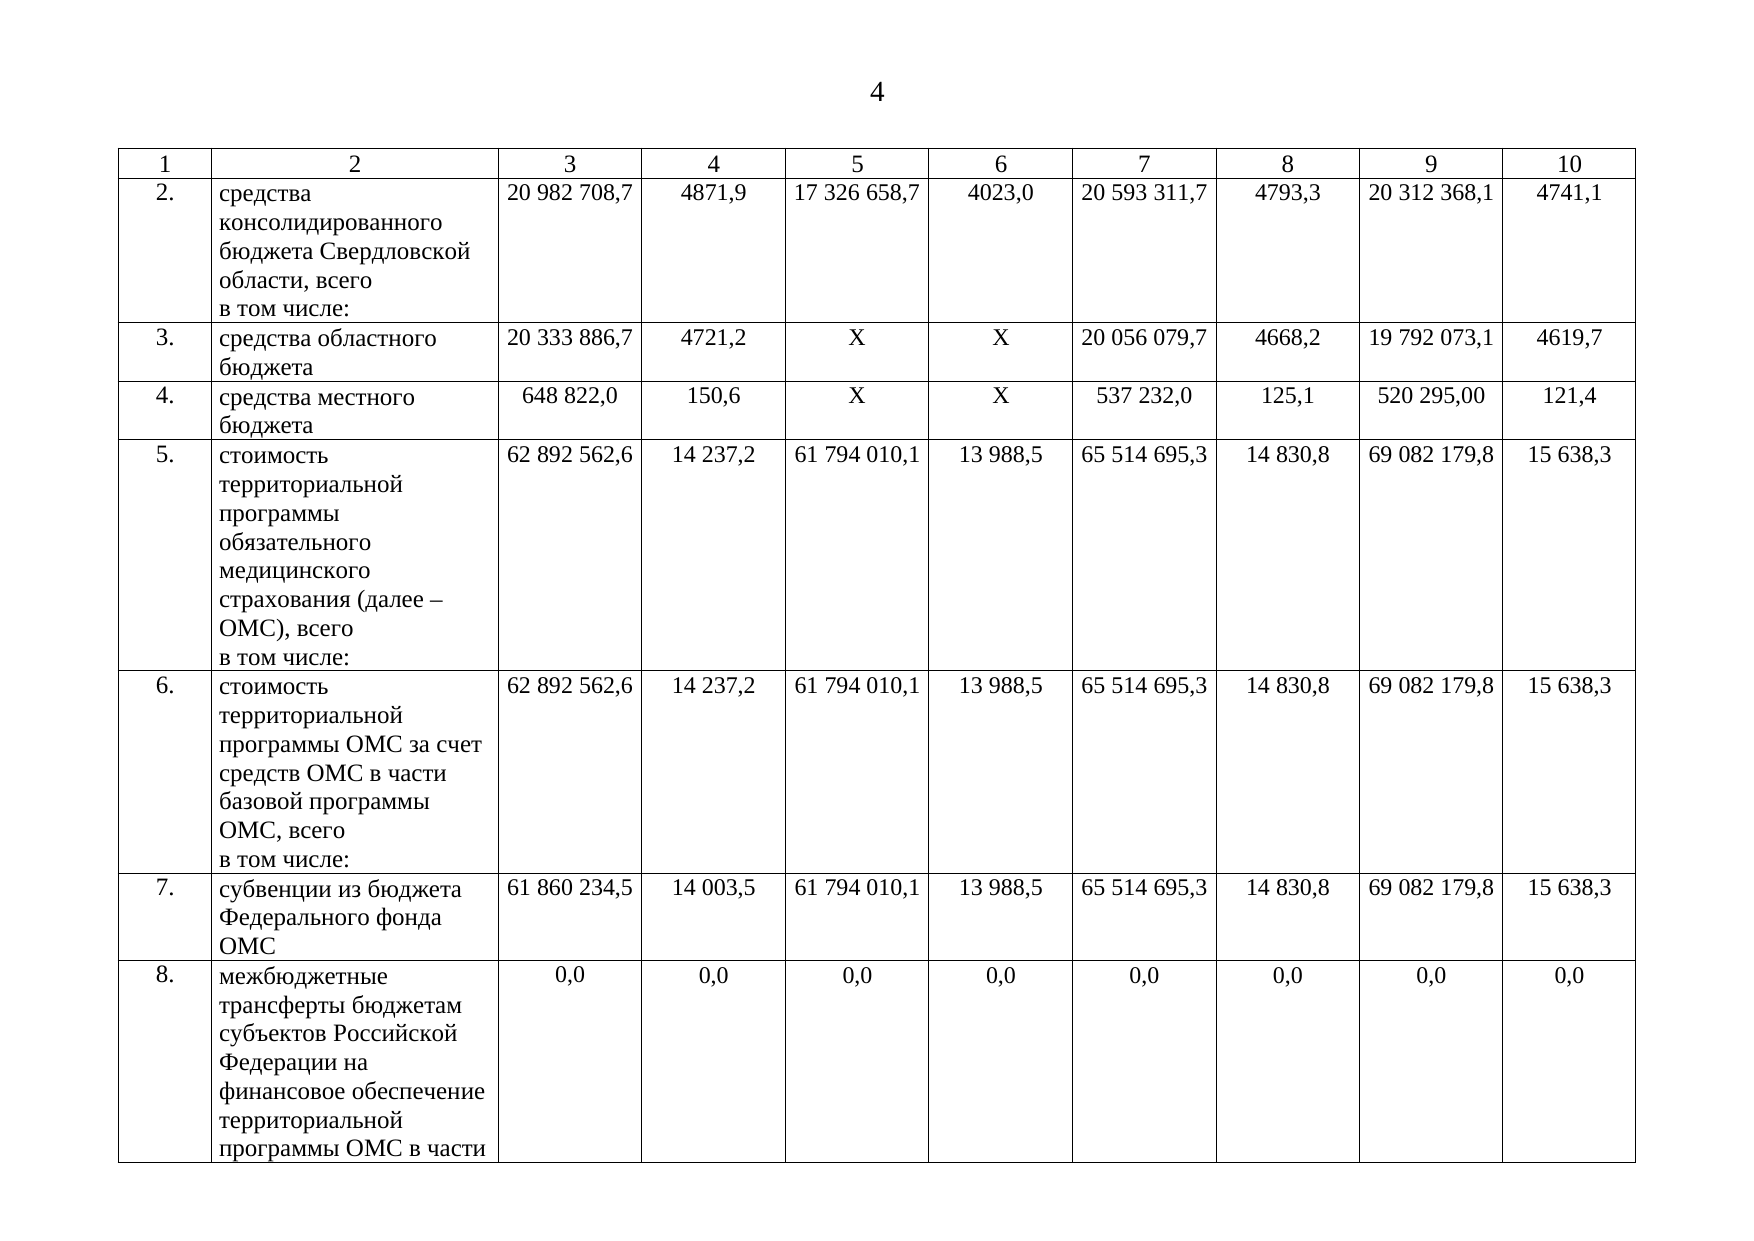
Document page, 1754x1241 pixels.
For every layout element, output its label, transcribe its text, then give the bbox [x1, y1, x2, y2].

table_cell 4741,1 [1503, 179, 1635, 322]
table_cell Х [929, 382, 1072, 439]
table_header 6 [929, 149, 1072, 177]
table_cell 20 593 311,7 [1073, 179, 1216, 322]
table_cell 69 082 179,8 [1360, 874, 1502, 960]
table_cell 13 988,5 [929, 440, 1072, 670]
table_cell 62 892 562,6 [499, 440, 641, 670]
table_cell межбюджетные трансферты бюджетам субъектов Российской Федерации на финансовое обеспечение территориальной программы ОМС в части [212, 961, 498, 1162]
table_cell 4721,2 [642, 323, 785, 381]
table_cell Х [786, 323, 928, 381]
table_cell 3. [119, 323, 211, 381]
table_header 7 [1073, 149, 1216, 177]
table_cell 13 988,5 [929, 874, 1072, 960]
table_header 5 [786, 149, 928, 177]
table_cell 65 514 695,3 [1073, 671, 1216, 873]
table_cell Х [786, 382, 928, 439]
table_cell 61 794 010,1 [786, 440, 928, 670]
table_cell 14 237,2 [642, 671, 785, 873]
table_cell 14 003,5 [642, 874, 785, 960]
table_cell 13 988,5 [929, 671, 1072, 873]
table_cell 69 082 179,8 [1360, 440, 1502, 670]
table_cell 15 638,3 [1503, 440, 1635, 670]
table_cell 61 794 010,1 [786, 671, 928, 873]
table_cell 6. [119, 671, 211, 873]
table_cell 4023,0 [929, 179, 1072, 322]
table_cell 150,6 [642, 382, 785, 439]
table_cell 69 082 179,8 [1360, 671, 1502, 873]
table_cell 520 295,00 [1360, 382, 1502, 439]
table_cell 15 638,3 [1503, 874, 1635, 960]
table_cell 62 892 562,6 [499, 671, 641, 873]
table_header 2 [212, 149, 498, 177]
table_cell 0,0 [929, 961, 1072, 1162]
table_cell средства консолидированного бюджета Свердловской области, всего в том числе: [212, 179, 498, 322]
table_cell 125,1 [1217, 382, 1359, 439]
table_cell 4793,3 [1217, 179, 1359, 322]
table_header 3 [499, 149, 641, 177]
table_cell 15 638,3 [1503, 671, 1635, 873]
table_cell 19 792 073,1 [1360, 323, 1502, 381]
table_cell 65 514 695,3 [1073, 874, 1216, 960]
table_cell 0,0 [1503, 961, 1635, 1162]
table_cell 648 822,0 [499, 382, 641, 439]
table_cell 65 514 695,3 [1073, 440, 1216, 670]
table_cell 0,0 [642, 961, 785, 1162]
table_header 10 [1503, 149, 1635, 177]
table_cell 14 830,8 [1217, 440, 1359, 670]
table_cell 8. [119, 961, 211, 1162]
table_cell 0,0 [786, 961, 928, 1162]
table_cell средства областного бюджета [212, 323, 498, 381]
table_header 8 [1217, 149, 1359, 177]
table_cell 4. [119, 382, 211, 439]
table_cell 5. [119, 440, 211, 670]
table_cell 14 830,8 [1217, 671, 1359, 873]
table_cell 2. [119, 179, 211, 322]
table_cell 14 830,8 [1217, 874, 1359, 960]
table_cell 20 982 708,7 [499, 179, 641, 322]
table_cell 537 232,0 [1073, 382, 1216, 439]
table_cell средства местного бюджета [212, 382, 498, 439]
table_cell 0,0 [1360, 961, 1502, 1162]
table_cell 17 326 658,7 [786, 179, 928, 322]
table_cell стоимость территориальной программы ОМС за счет средств ОМС в части базовой программы ОМС, всего в том числе: [212, 671, 498, 873]
table_cell 20 312 368,1 [1360, 179, 1502, 322]
table_cell 7. [119, 874, 211, 960]
table_cell 4619,7 [1503, 323, 1635, 381]
table_cell 61 860 234,5 [499, 874, 641, 960]
table_cell 14 237,2 [642, 440, 785, 670]
table_cell 4871,9 [642, 179, 785, 322]
table_header 1 [119, 149, 211, 177]
table_cell 0,0 [499, 961, 641, 1162]
table_header 9 [1360, 149, 1502, 177]
table_cell 4668,2 [1217, 323, 1359, 381]
table_cell 0,0 [1073, 961, 1216, 1162]
table_cell стоимость территориальной программы обязательного медицинского страхования (далее – ОМС), всего в том числе: [212, 440, 498, 670]
table_cell 121,4 [1503, 382, 1635, 439]
table_cell Х [929, 323, 1072, 381]
table_cell 20 056 079,7 [1073, 323, 1216, 381]
table_cell 61 794 010,1 [786, 874, 928, 960]
table_cell субвенции из бюджета Федерального фонда ОМС [212, 874, 498, 960]
table_header 4 [642, 149, 785, 177]
table_cell 0,0 [1217, 961, 1359, 1162]
table_cell 20 333 886,7 [499, 323, 641, 381]
